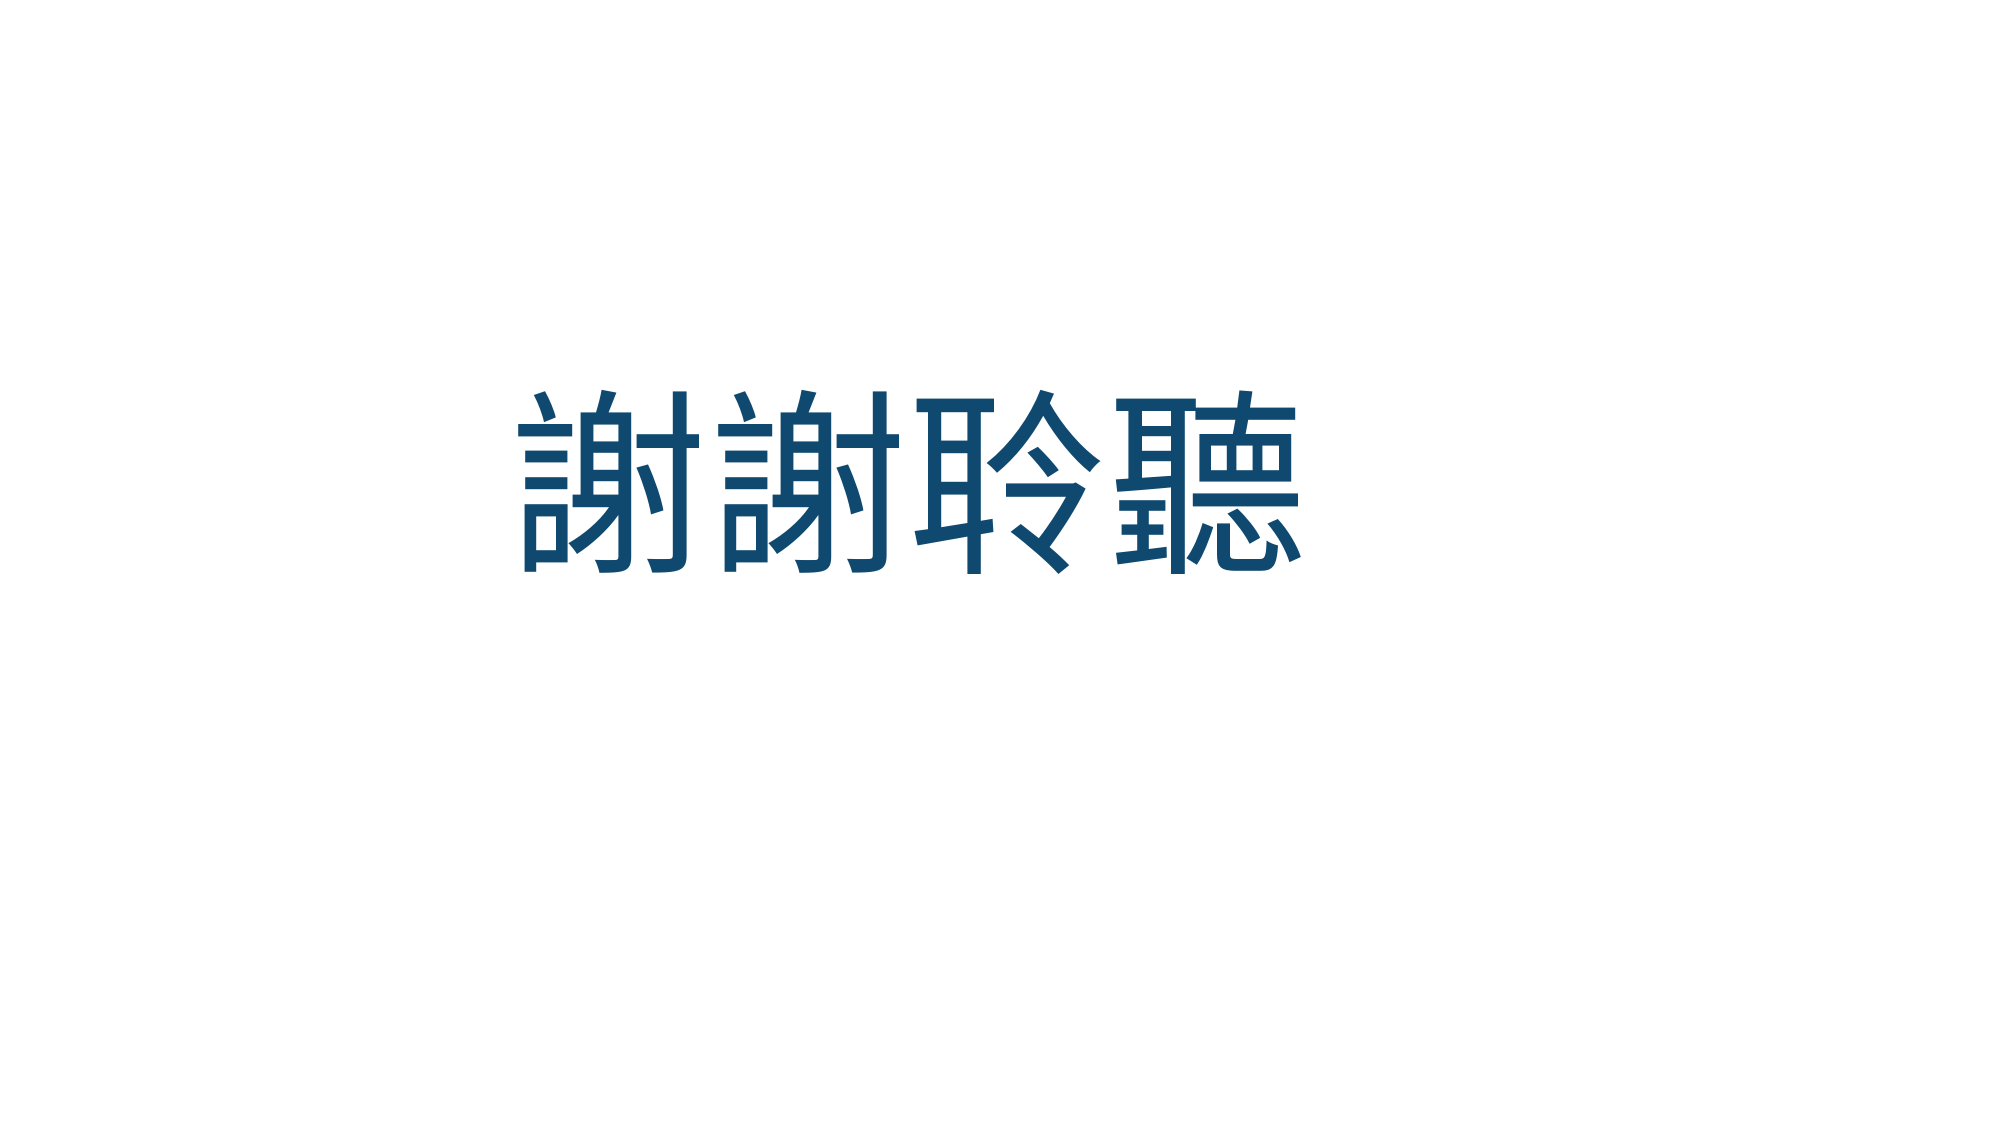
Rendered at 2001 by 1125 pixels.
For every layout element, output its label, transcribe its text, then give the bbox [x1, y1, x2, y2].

text 謝謝聆聽 [507, 398, 1590, 598]
picture [0, 0, 2001, 1125]
